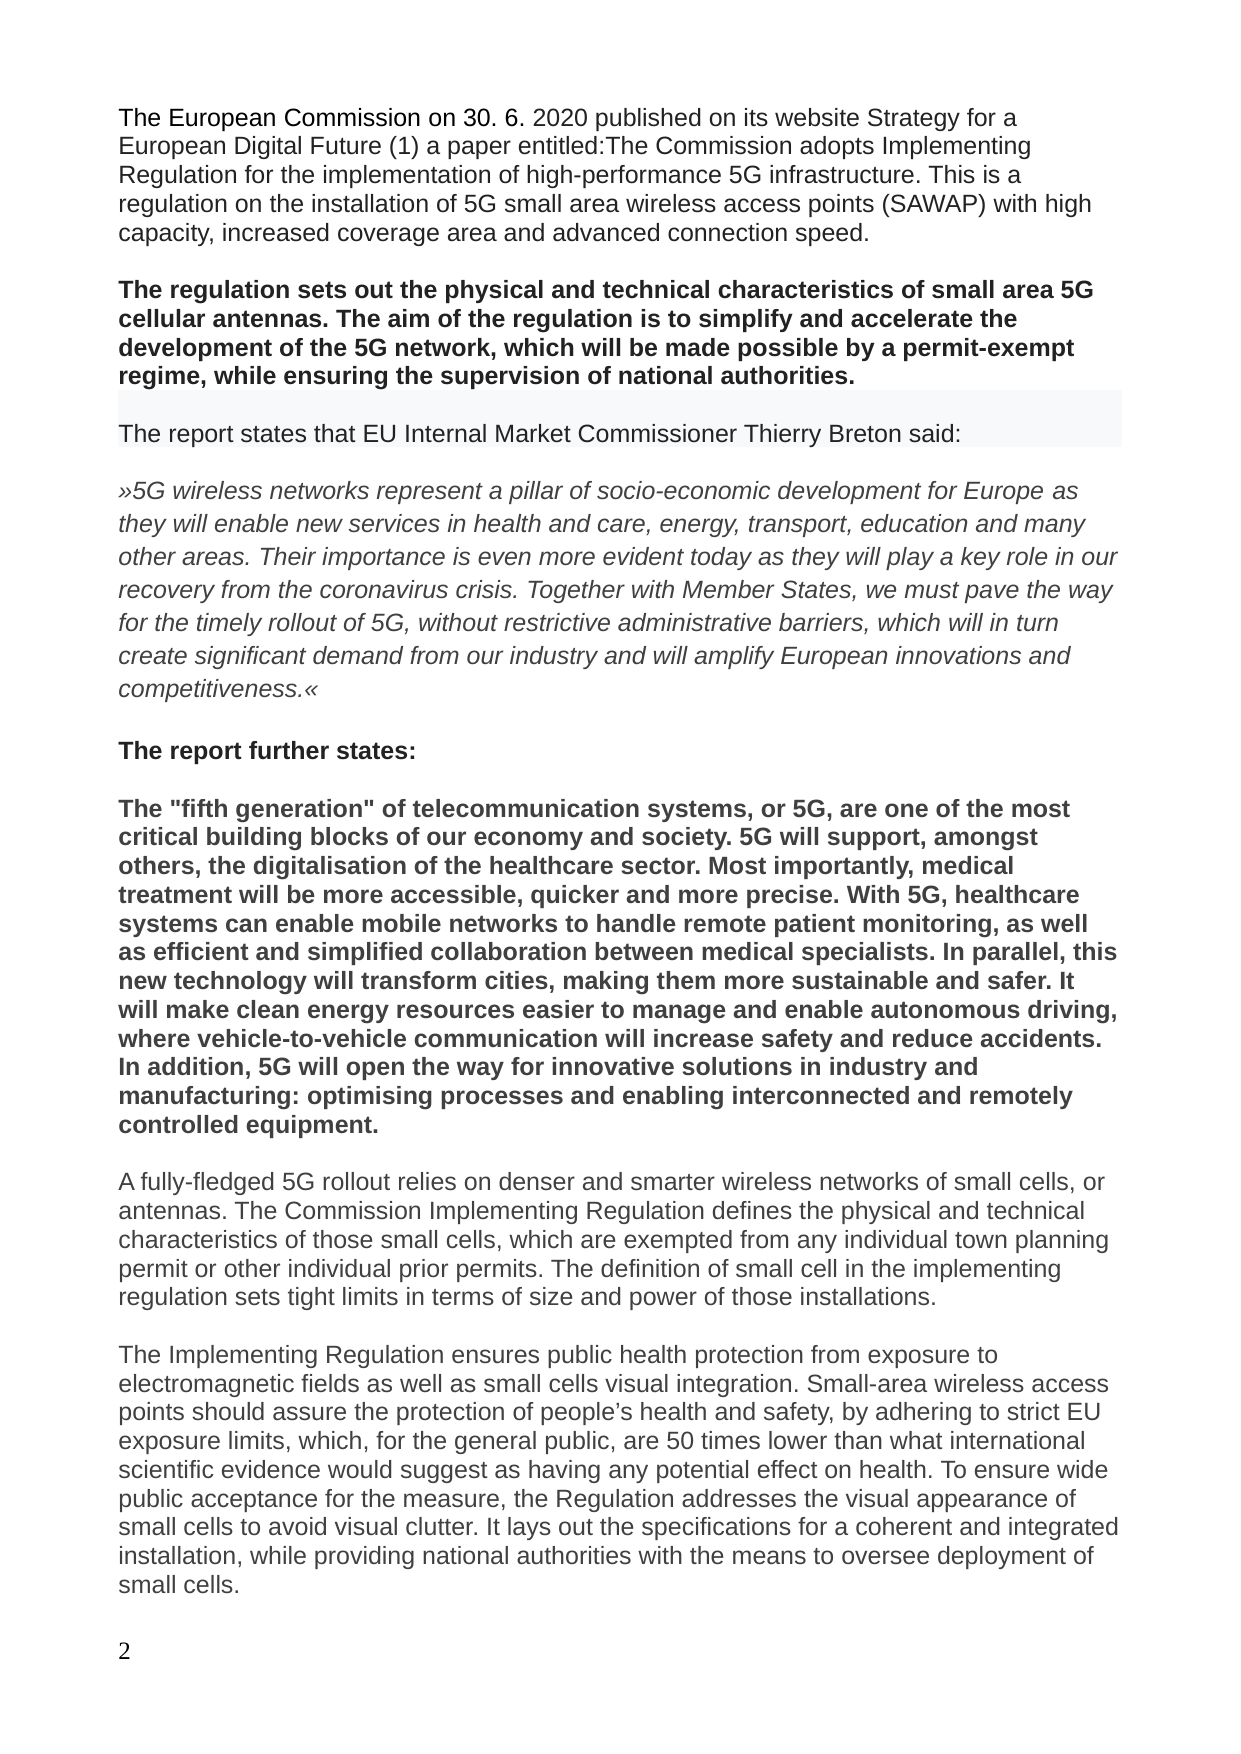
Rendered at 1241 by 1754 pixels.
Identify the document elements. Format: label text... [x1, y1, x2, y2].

text »5G wireless networks represent a pillar of socio-economic development for Europe as they will enable new services in health and care, energy, transport, education and many other areas. Their importance is even more evident today as they will play a key role in our recovery from the coronavirus crisis. Together with Member States, we must pave the way for the timely rollout of 5G, without restrictive administrative barriers, which will in turn create significant demand from our industry and will amplify European innovations and competitiveness.« [118, 476, 1122, 703]
text The European Commission on 30. 6. 2020 published on its website Strategy for a European Digital Future (1) a paper entitled:The Commission adopts Implementing Regulation for the implementation of high-performance 5G infrastructure. This is a regulation on the installation of 5G small area wireless access points (SAWAP) with high capacity, increased coverage area and advanced connection speed. [118, 74, 1122, 246]
text A fully-fledged 5G rollout relies on denser and smarter wireless networks of small cells, or antennas. The Commission Implementing Regulation defines the physical and technical characteristics of those small cells, which are exempted from any individual town planning permit or other individual prior permits. The definition of small cell in the implementing regulation sets tight limits in terms of size and power of those installations. [118, 1167, 1122, 1311]
text The "fifth generation" of telecommunication systems, or 5G, are one of the most critical building blocks of our economy and society. 5G will support, amongst others, the digitalisation of the healthcare sector. Most importantly, medical treatment will be more accessible, quicker and more precise. With 5G, healthcare systems can enable mobile networks to handle remote patient monitoring, as well as efficient and simplified collaboration between medical specialists. In parallel, this new technology will transform cities, making them more sustainable and safer. It will make clean energy resources easier to manage and enable autonomous driving, where vehicle-to-vehicle communication will increase safety and reduce accidents. In addition, 5G will open the way for innovative solutions in industry and manufacturing: optimising processes and enabling interconnected and remotely controlled equipment. [118, 794, 1122, 1139]
text The report further states: [118, 736, 1122, 765]
text The regulation sets out the physical and technical characteristics of small area 5G cellular antennas. The aim of the regulation is to simplify and accelerate the development of the 5G network, which will be made possible by a permit-exempt regime, while ensuring the supervision of national authorities. [118, 275, 1122, 390]
text The Implementing Regulation ensures public health protection from exposure to electromagnetic fields as well as small cells visual integration. Small-area wireless access points should assure the protection of people’s health and safety, by adhering to strict EU exposure limits, which, for the general public, are 50 times lower than what international scientific evidence would suggest as having any potential effect on health. To ensure wide public acceptance for the measure, the Regulation addresses the visual appearance of small cells to avoid visual clutter. It lays out the specifications for a coherent and integrated installation, while providing national authorities with the means to oversee deployment of small cells. [118, 1340, 1122, 1599]
text The report states that EU Internal Market Commissioner Thierry Breton said: [118, 419, 1122, 447]
